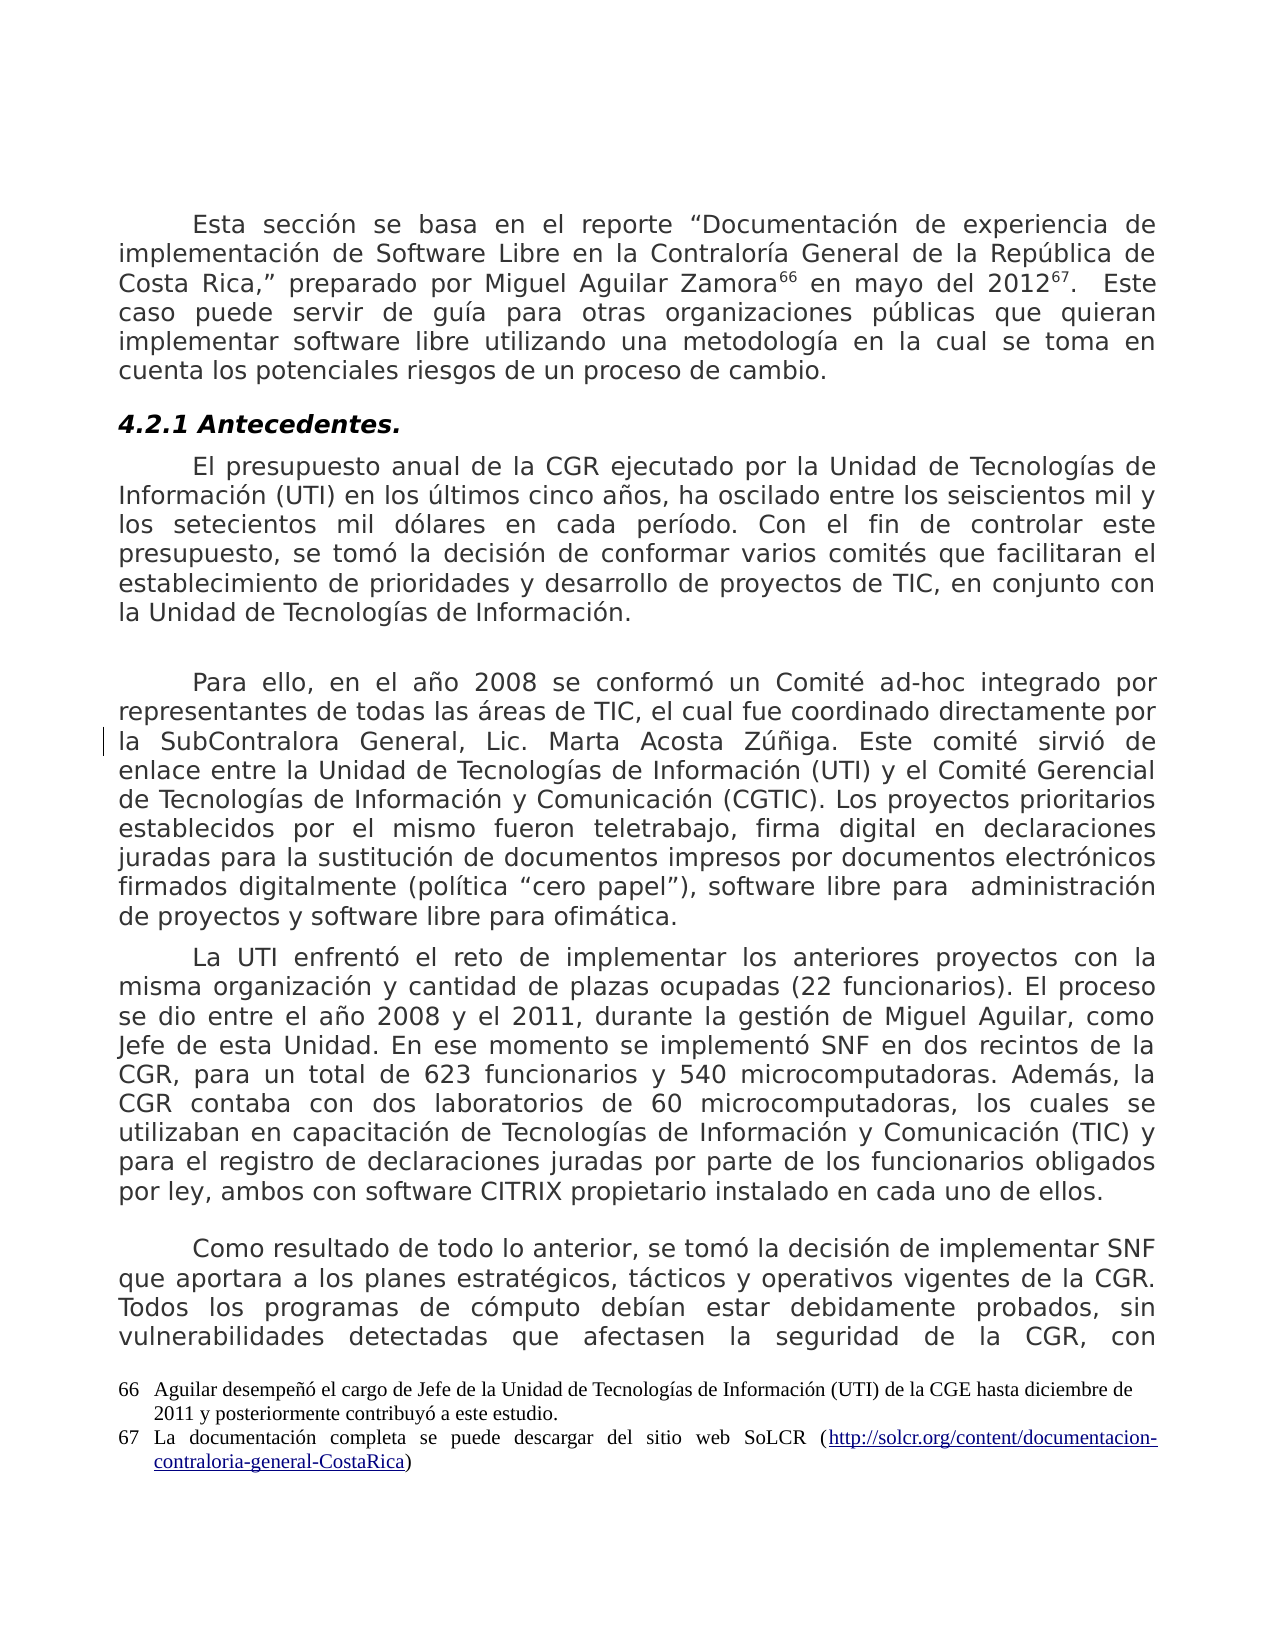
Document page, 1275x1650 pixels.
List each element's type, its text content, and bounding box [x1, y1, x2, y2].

text La UTI enfrentó el reto de implementar los anteriores proyectos con la misma organización y cantidad de plazas ocupadas (22 funcionarios). El proceso se dio entre el año 2008 y el 2011, durante la gestión de Miguel Aguilar, como Jefe de esta Unidad. En ese momento se implementó SNF en dos recintos de la CGR, para un total de 623 funcionarios y 540 microcomputadoras. Además, la CGR contaba con dos laboratorios de 60 microcomputadoras, los cuales se utilizaban en capacitación de Tecnologías de Información y Comunicación (TIC) y para el registro de declaraciones juradas por parte de los funcionarios obligados por ley, ambos con software CITRIX propietario instalado en cada uno de ellos. [118, 943, 1157, 1206]
text Aguilar desempeñó el cargo de Jefe de la Unidad de Tecnologías de Información (UTI) de la CGE hasta diciembre de 2011 y posteriormente contribuyó a este estudio. [118, 1377, 1157, 1425]
text El presupuesto anual de la CGR ejecutado por la Unidad de Tecnologías de Información (UTI) en los últimos cinco años, ha oscilado entre los seiscientos mil y los setecientos mil dólares en cada período. Con el fin de controlar este presupuesto, se tomó la decisión de conformar varios comités que facilitaran el establecimiento de prioridades y desarrollo de proyectos de TIC, en conjunto con la Unidad de Tecnologías de Información. [118, 452, 1157, 627]
text Como resultado de todo lo anterior, se tomó la decisión de implementar SNF que aportara a los planes estratégicos, tácticos y operativos vigentes de la CGR. Todos los programas de cómputo debían estar debidamente probados, sin vulnerabilidades detectadas que afectasen la seguridad de la CGR, con [118, 1234, 1157, 1351]
text La documentación completa se puede descargar del sitio web SoLCR (http://solcr.org/content/documentacion-contraloria-general-CostaRica) [118, 1425, 1157, 1473]
text Esta sección se basa en el reporte “Documentación de experiencia de implementación de Software Libre en la Contraloría General de la República de Costa Rica,” preparado por Miguel Aguilar Zamora en mayo del 2012. Este caso puede servir de guía para otras organizaciones públicas que quieran implementar software libre utilizando una metodología en la cual se toma en cuenta los potenciales riesgos de un proceso de cambio. [118, 210, 1157, 385]
subtitle 4.2.1 Antecedentes. [118, 410, 1157, 439]
text Para ello, en el año 2008 se conformó un Comité ad-hoc integrado por representantes de todas las áreas de TIC, el cual fue coordinado directamente por la SubContralora General, Lic. Marta Acosta Zúñiga. Este comité sirvió de enlace entre la Unidad de Tecnologías de Información (UTI) y el Comité Gerencial de Tecnologías de Información y Comunicación (CGTIC). Los proyectos prioritarios establecidos por el mismo fueron teletrabajo, firma digital en declaraciones juradas para la sustitución de documentos impresos por documentos electrónicos firmados digitalmente (política “cero papel”), software libre para administración de proyectos y software libre para ofimática. [118, 668, 1157, 931]
